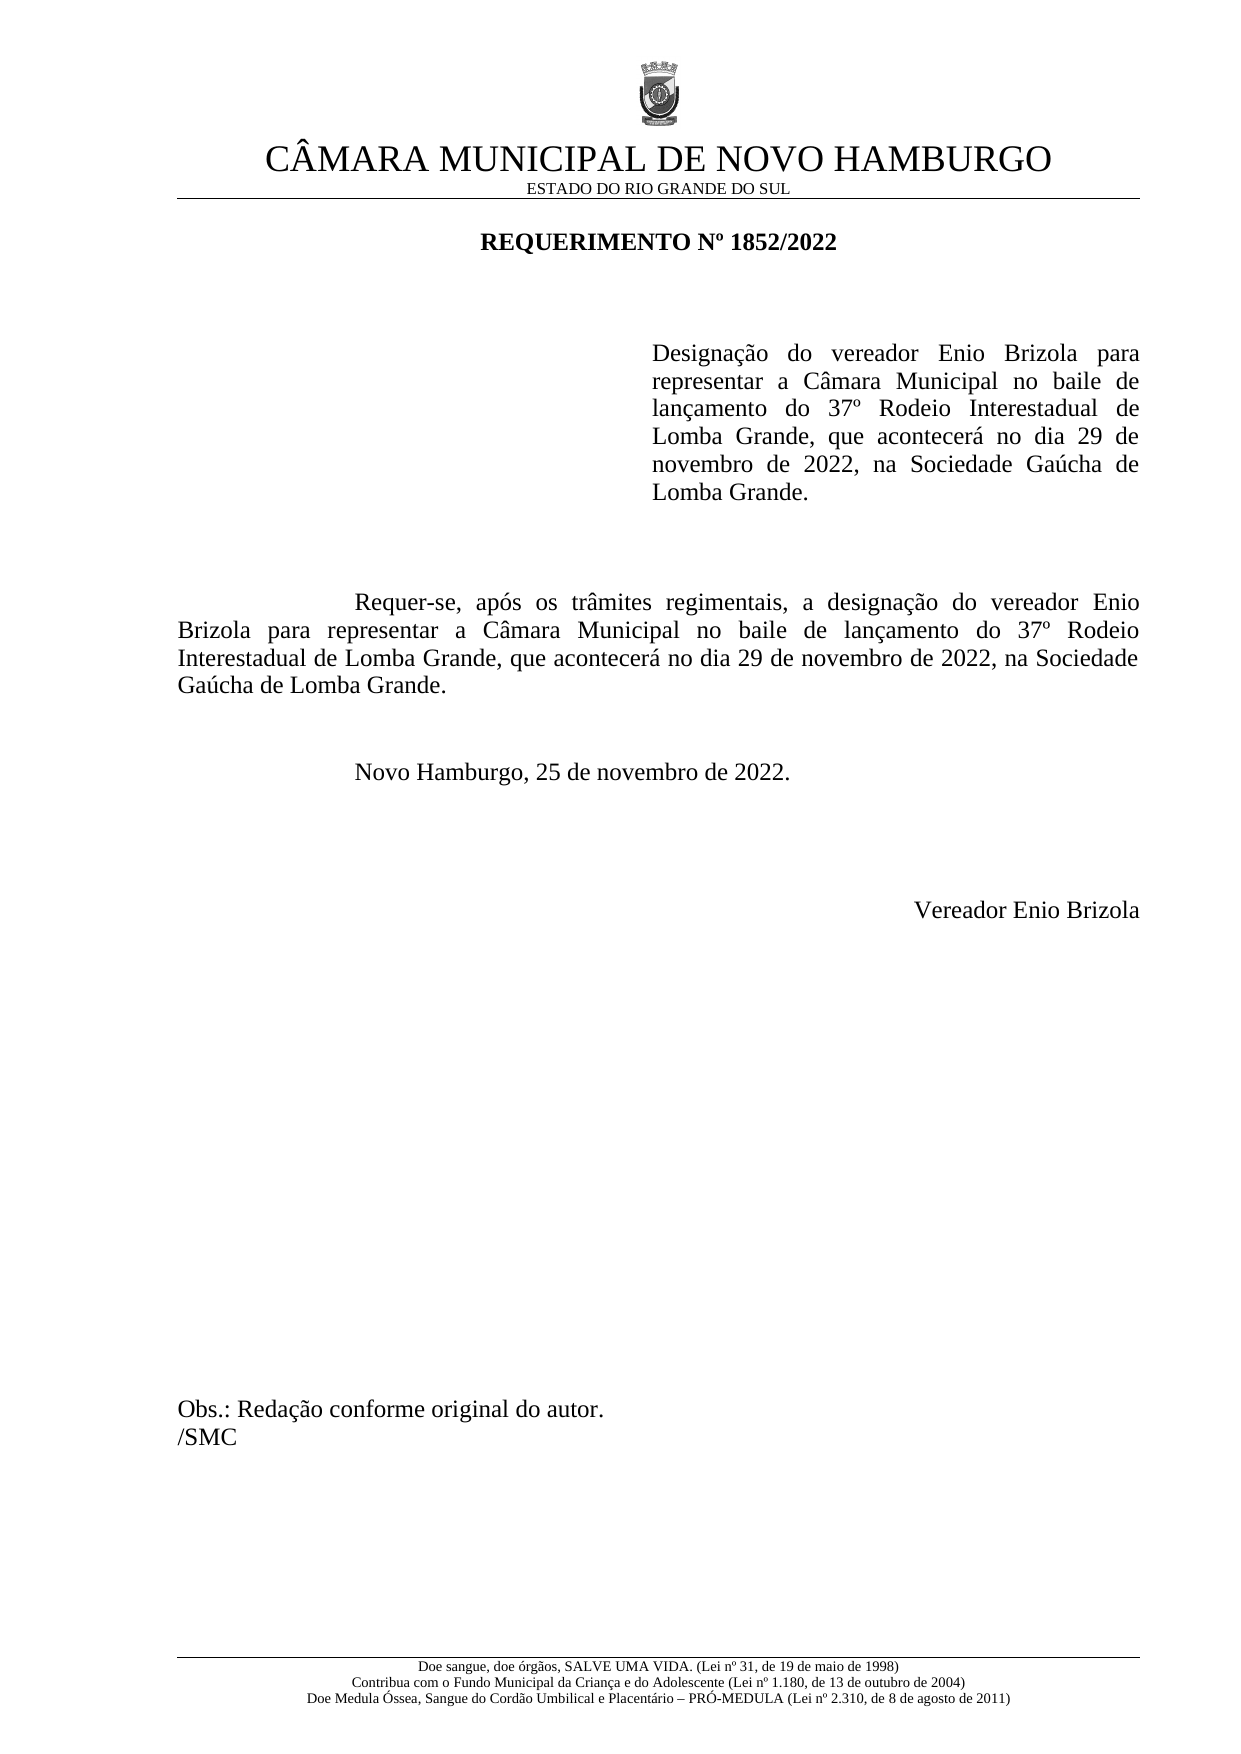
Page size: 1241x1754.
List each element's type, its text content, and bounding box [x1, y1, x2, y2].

text /SMC [177, 1423, 1140, 1450]
text Designação do vereador Enio Brizola para representar a Câmara Municipal no baile de lançamento do 37º Rodeio Interestadual de Lomba Grande, que acontecerá no dia 29 de novembro de 2022, na Sociedade Gaúcha de Lomba Grande. [652, 339, 1140, 505]
text Requer-se, após os trâmites regimentais, a designação do vereador Enio Brizola para representar a Câmara Municipal no baile de lançamento do 37º Rodeio Interestadual de Lomba Grande, que acontecerá no dia 29 de novembro de 2022, na Sociedade Gaúcha de Lomba Grande. [177, 588, 1140, 699]
text Vereador Enio Brizola [177, 896, 1140, 924]
text Novo Hamburgo, 25 de novembro de 2022. [177, 758, 1140, 785]
text REQUERIMENTO Nº 1852/2022 [177, 228, 1140, 256]
text Obs.: Redação conforme original do autor. [177, 1395, 1140, 1423]
